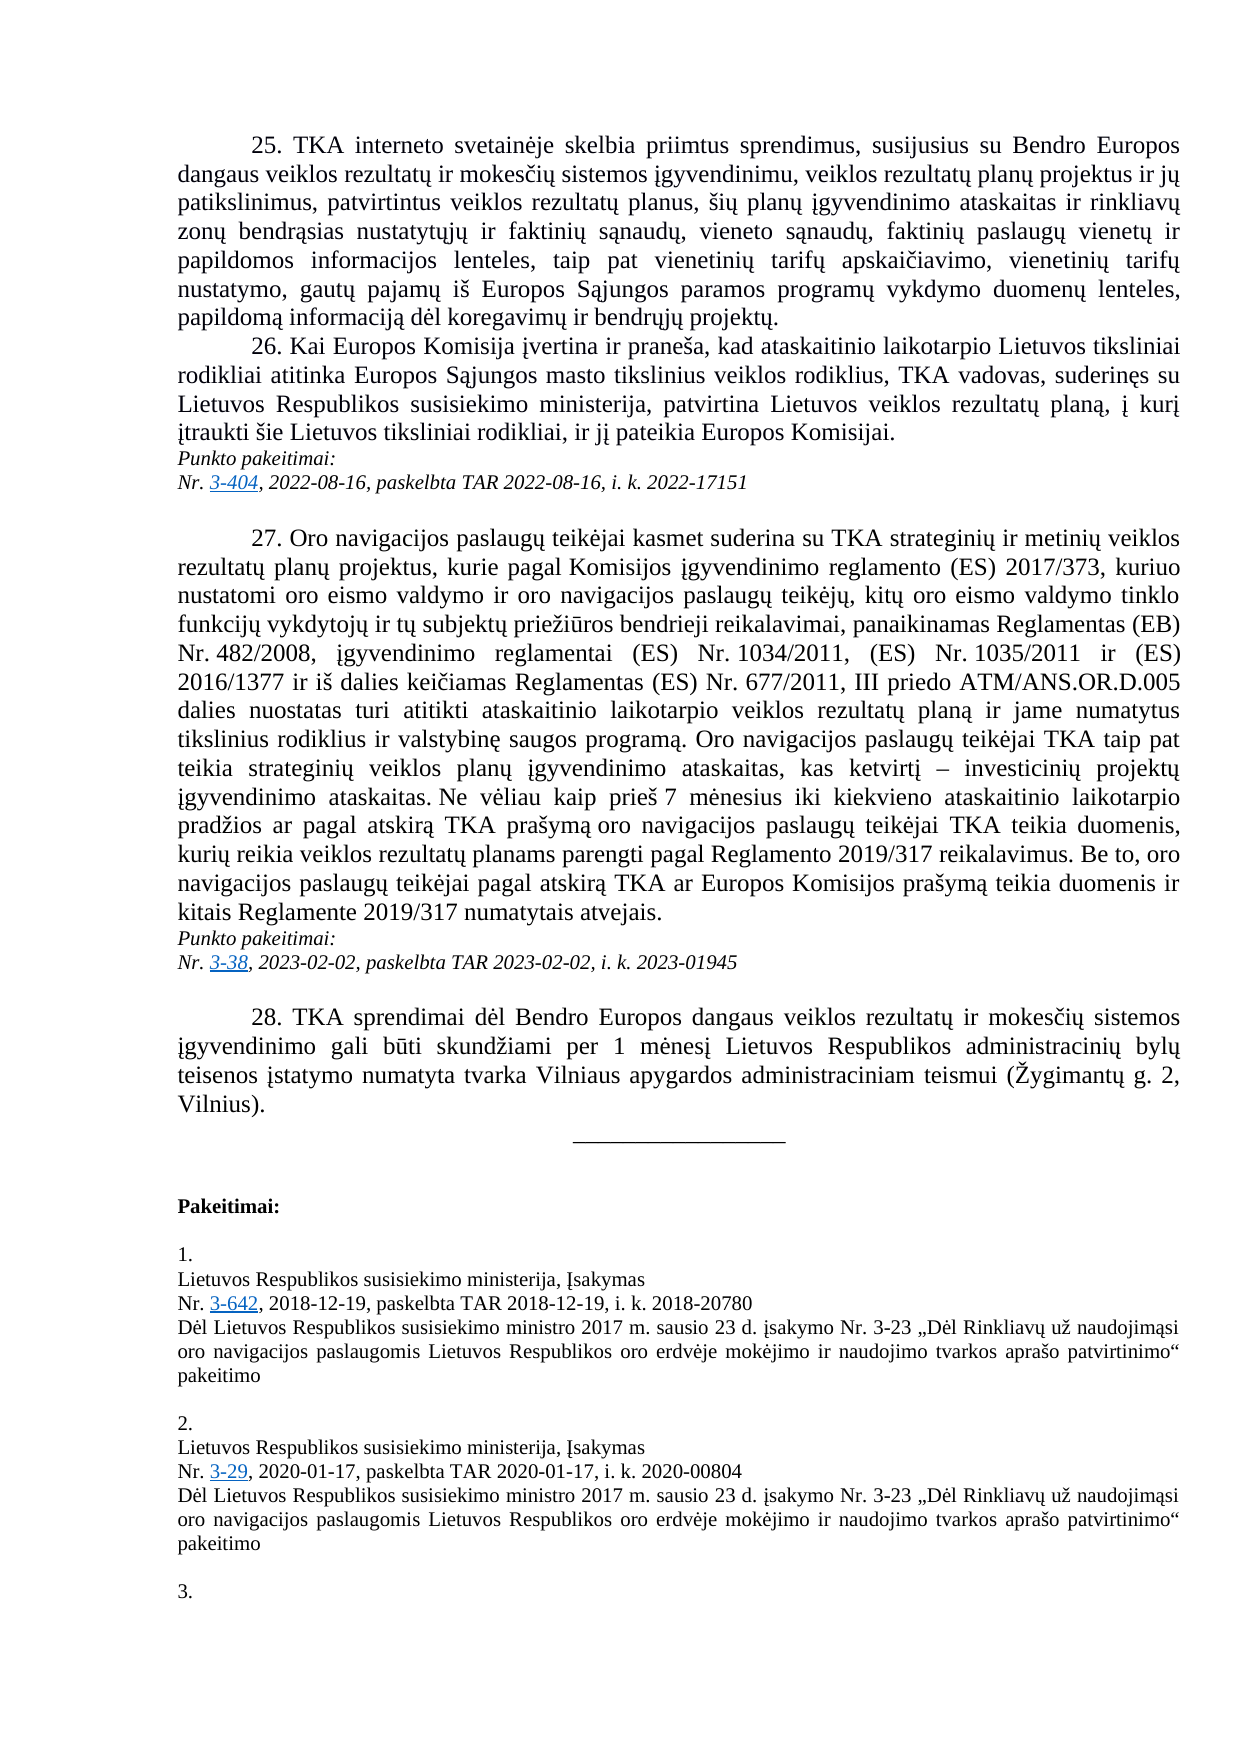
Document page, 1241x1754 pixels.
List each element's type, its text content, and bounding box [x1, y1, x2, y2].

text Lietuvos Respublikos susisiekimo ministerija, Įsakymas [177, 1266, 1181, 1291]
text 3. [177, 1579, 1181, 1603]
text Nr. 3-642, 2018-12-19, paskelbta TAR 2018-12-19, i. k. 2018-20780 [177, 1291, 1181, 1314]
text Pakeitimai: [177, 1194, 1181, 1218]
text 2. [177, 1411, 1181, 1435]
text Punkto pakeitimai: [177, 926, 1181, 949]
text 27. Oro navigacijos paslaugų teikėjai kasmet suderina su TKA strateginių ir metinių veiklos rezultatų planų projektus, kurie pagal Komisijos įgyvendinimo reglamento (ES) 2017/373, kuriuo nustatomi oro eismo valdymo ir oro navigacijos paslaugų teikėjų, kitų oro eismo valdymo tinklo funkcijų vykdytojų ir tų subjektų priežiūros bendrieji reikalavimai, panaikinamas Reglamentas (EB) Nr. 482/2008, įgyvendinimo reglamentai (ES) Nr. 1034/2011, (ES) Nr. 1035/2011 ir (ES) 2016/1377 ir iš dalies keičiamas Reglamentas (ES) Nr. 677/2011, III priedo ATM/ANS.OR.D.005 dalies nuostatas turi atitikti ataskaitinio laikotarpio veiklos rezultatų planą ir jame numatytus tikslinius rodiklius ir valstybinę saugos programą. Oro navigacijos paslaugų teikėjai TKA taip pat teikia strateginių veiklos planų įgyvendinimo ataskaitas, kas ketvirtį – investicinių projektų įgyvendinimo ataskaitas. Ne vėliau kaip prieš 7 mėnesius iki kiekvieno ataskaitinio laikotarpio pradžios ar pagal atskirą TKA prašymą oro navigacijos paslaugų teikėjai TKA teikia duomenis, kurių reikia veiklos rezultatų planams parengti pagal Reglamento 2019/317 reikalavimus. Be to, oro navigacijos paslaugų teikėjai pagal atskirą TKA ar Europos Komisijos prašymą teikia duomenis ir kitais Reglamente 2019/317 numatytais atvejais. [177, 523, 1181, 926]
text Dėl Lietuvos Respublikos susisiekimo ministro 2017 m. sausio 23 d. įsakymo Nr. 3-23 „Dėl Rinkliavų už naudojimąsi oro navigacijos paslaugomis Lietuvos Respublikos oro erdvėje mokėjimo ir naudojimo tvarkos aprašo patvirtinimo“ pakeitimo [177, 1314, 1181, 1387]
text 25. TKA interneto svetainėje skelbia priimtus sprendimus, susijusius su Bendro Europos dangaus veiklos rezultatų ir mokesčių sistemos įgyvendinimu, veiklos rezultatų planų projektus ir jų patikslinimus, patvirtintus veiklos rezultatų planus, šių planų įgyvendinimo ataskaitas ir rinkliavų zonų bendrąsias nustatytųjų ir faktinių sąnaudų, vieneto sąnaudų, faktinių paslaugų vienetų ir papildomos informacijos lenteles, taip pat vienetinių tarifų apskaičiavimo, vienetinių tarifų nustatymo, gautų pajamų iš Europos Sąjungos paramos programų vykdymo duomenų lenteles, papildomą informaciją dėl koregavimų ir bendrųjų projektų. [177, 130, 1181, 331]
text Lietuvos Respublikos susisiekimo ministerija, Įsakymas [177, 1435, 1181, 1459]
text Nr. 3-38, 2023-02-02, paskelbta TAR 2023-02-02, i. k. 2023-01945 [177, 949, 1181, 974]
text 1. [177, 1242, 1181, 1266]
text Dėl Lietuvos Respublikos susisiekimo ministro 2017 m. sausio 23 d. įsakymo Nr. 3-23 „Dėl Rinkliavų už naudojimąsi oro navigacijos paslaugomis Lietuvos Respublikos oro erdvėje mokėjimo ir naudojimo tvarkos aprašo patvirtinimo“ pakeitimo [177, 1483, 1181, 1555]
text Punkto pakeitimai: [177, 446, 1181, 470]
text 28. TKA sprendimai dėl Bendro Europos dangaus veiklos rezultatų ir mokesčių sistemos įgyvendinimo gali būti skundžiami per 1 mėnesį Lietuvos Respublikos administracinių bylų teisenos įstatymo numatyta tvarka Vilniaus apygardos administraciniam teismui (Žygimantų g. 2, Vilnius). [177, 1002, 1181, 1117]
text Nr. 3-29, 2020-01-17, paskelbta TAR 2020-01-17, i. k. 2020-00804 [177, 1459, 1181, 1483]
text 26. Kai Europos Komisija įvertina ir praneša, kad ataskaitinio laikotarpio Lietuvos tiksliniai rodikliai atitinka Europos Sąjungos masto tikslinius veiklos rodiklius, TKA vadovas, suderinęs su Lietuvos Respublikos susisiekimo ministerija, patvirtina Lietuvos veiklos rezultatų planą, į kurį įtraukti šie Lietuvos tiksliniai rodikliai, ir jį pateikia Europos Komisijai. [177, 331, 1181, 446]
text Nr. 3-404, 2022-08-16, paskelbta TAR 2022-08-16, i. k. 2022-17151 [177, 470, 1181, 494]
text _________________ [177, 1117, 1181, 1146]
